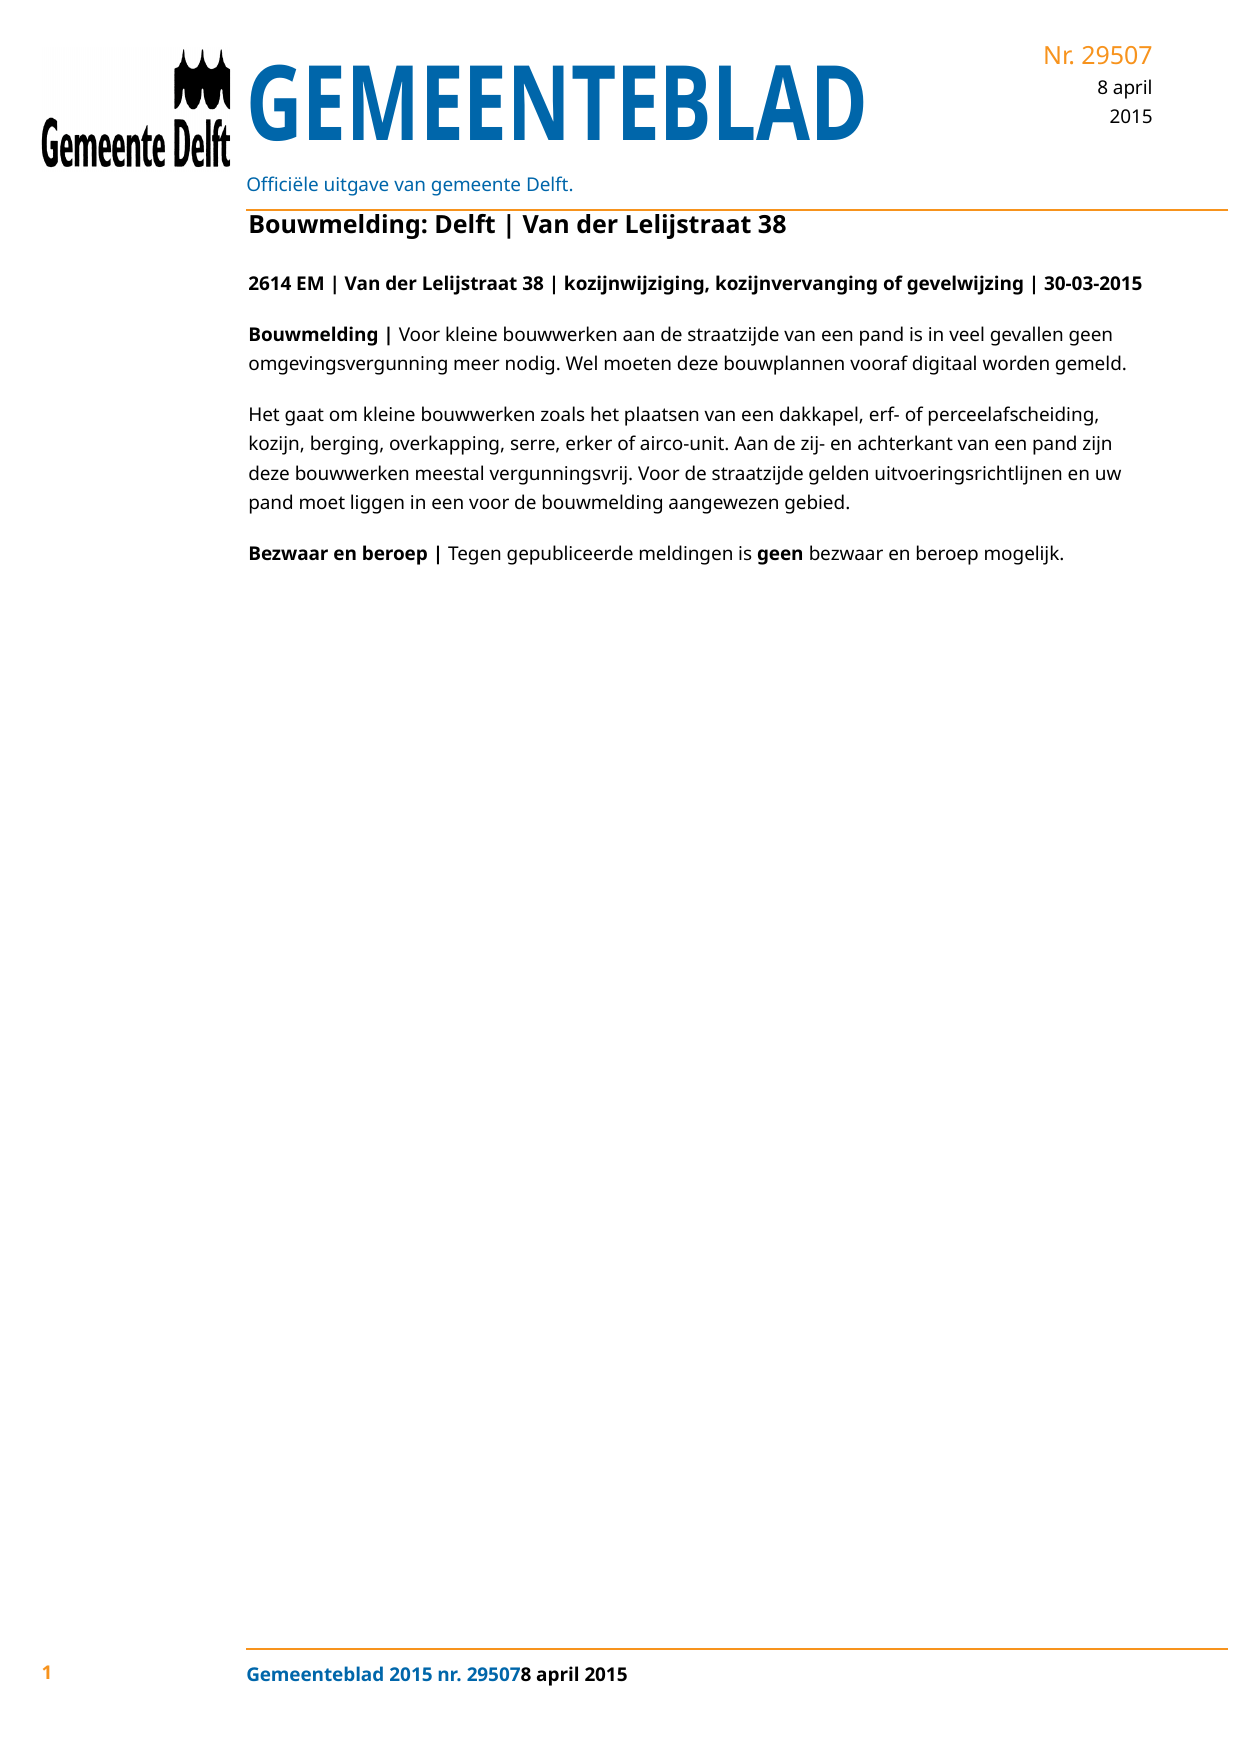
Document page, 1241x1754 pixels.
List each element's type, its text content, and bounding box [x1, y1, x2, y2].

text Bezwaar en beroep | Tegen gepubliceerde meldingen is geen bezwaar en beroep mogelijk. [248, 540, 1152, 566]
text Het gaat om kleine bouwwerken zoals het plaatsen van een dakkapel, erf- of perceelafscheiding, kozijn, berging, overkapping, serre, erker of airco-unit. Aan de zij- en achterkant van een pand zijn deze bouwwerken meestal vergunningsvrij. Voor de straatzijde gelden uitvoeringsrichtlijnen en uw pand moet liggen in een voor de bouwmelding aangewezen gebied. [248, 401, 1152, 515]
text Bouwmelding: Delft | Van der Lelijstraat 38 [248, 211, 1152, 241]
text 2614 EM | Van der Lelijstraat 38 | kozijnwijziging, kozijnvervanging of gevelwijzing | 30-03-2015 [248, 270, 1152, 296]
text Bouwmelding | Voor kleine bouwwerken aan de straatzijde van een pand is in veel gevallen geen omgevingsvergunning meer nodig. Wel moeten deze bouwplannen vooraf digitaal worden gemeld. [248, 321, 1152, 376]
picture [41, 47, 231, 172]
